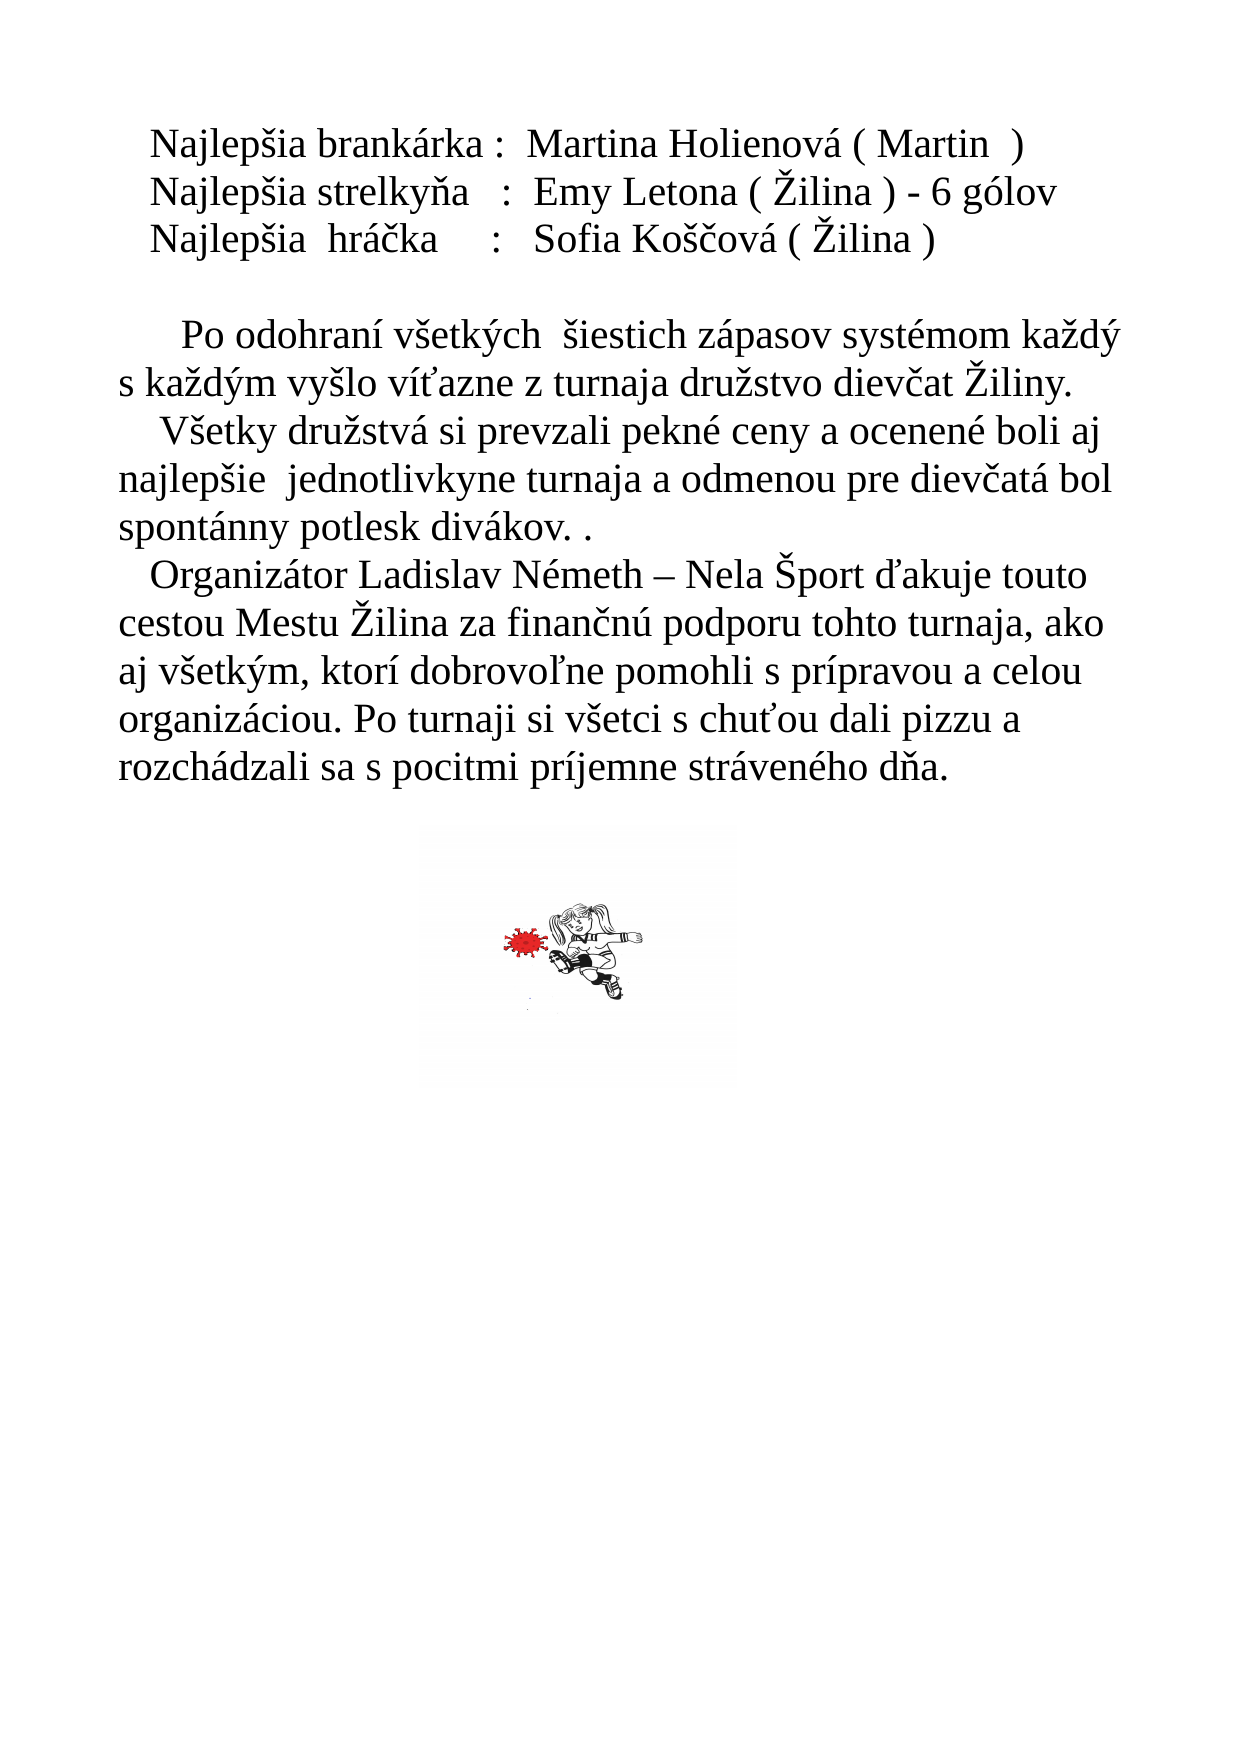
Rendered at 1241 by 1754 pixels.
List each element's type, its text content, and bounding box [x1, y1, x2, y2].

text Najlepšia brankárka : Martina Holienová ( Martin ) [118, 118, 1122, 166]
text Po odohraní všetkých šiestich zápasov systémom každý s každým vyšlo víťazne z turnaja družstvo dievčat Žiliny. [118, 310, 1122, 406]
text Organizátor Ladislav Németh – Nela Šport ďakuje touto cestou Mestu Žilina za finančnú podporu tohto turnaja, ako aj všetkým, ktorí dobrovoľne pomohli s prípravou a celou organizáciou. Po turnaji si všetci s chuťou dali pizzu a rozchádzali sa s pocitmi príjemne stráveného dňa. [118, 549, 1122, 789]
text Najlepšia hráčka : Sofia Koščová ( Žilina ) [118, 214, 1122, 262]
text Najlepšia strelkyňa : Emy Letona ( Žilina ) - 6 gólov [118, 166, 1122, 214]
text Všetky družstvá si prevzali pekné ceny a ocenené boli aj najlepšie jednotlivkyne turnaja a odmenou pre dievčatá bol spontánny potlesk divákov. . [118, 406, 1122, 549]
picture [418, 824, 738, 1088]
